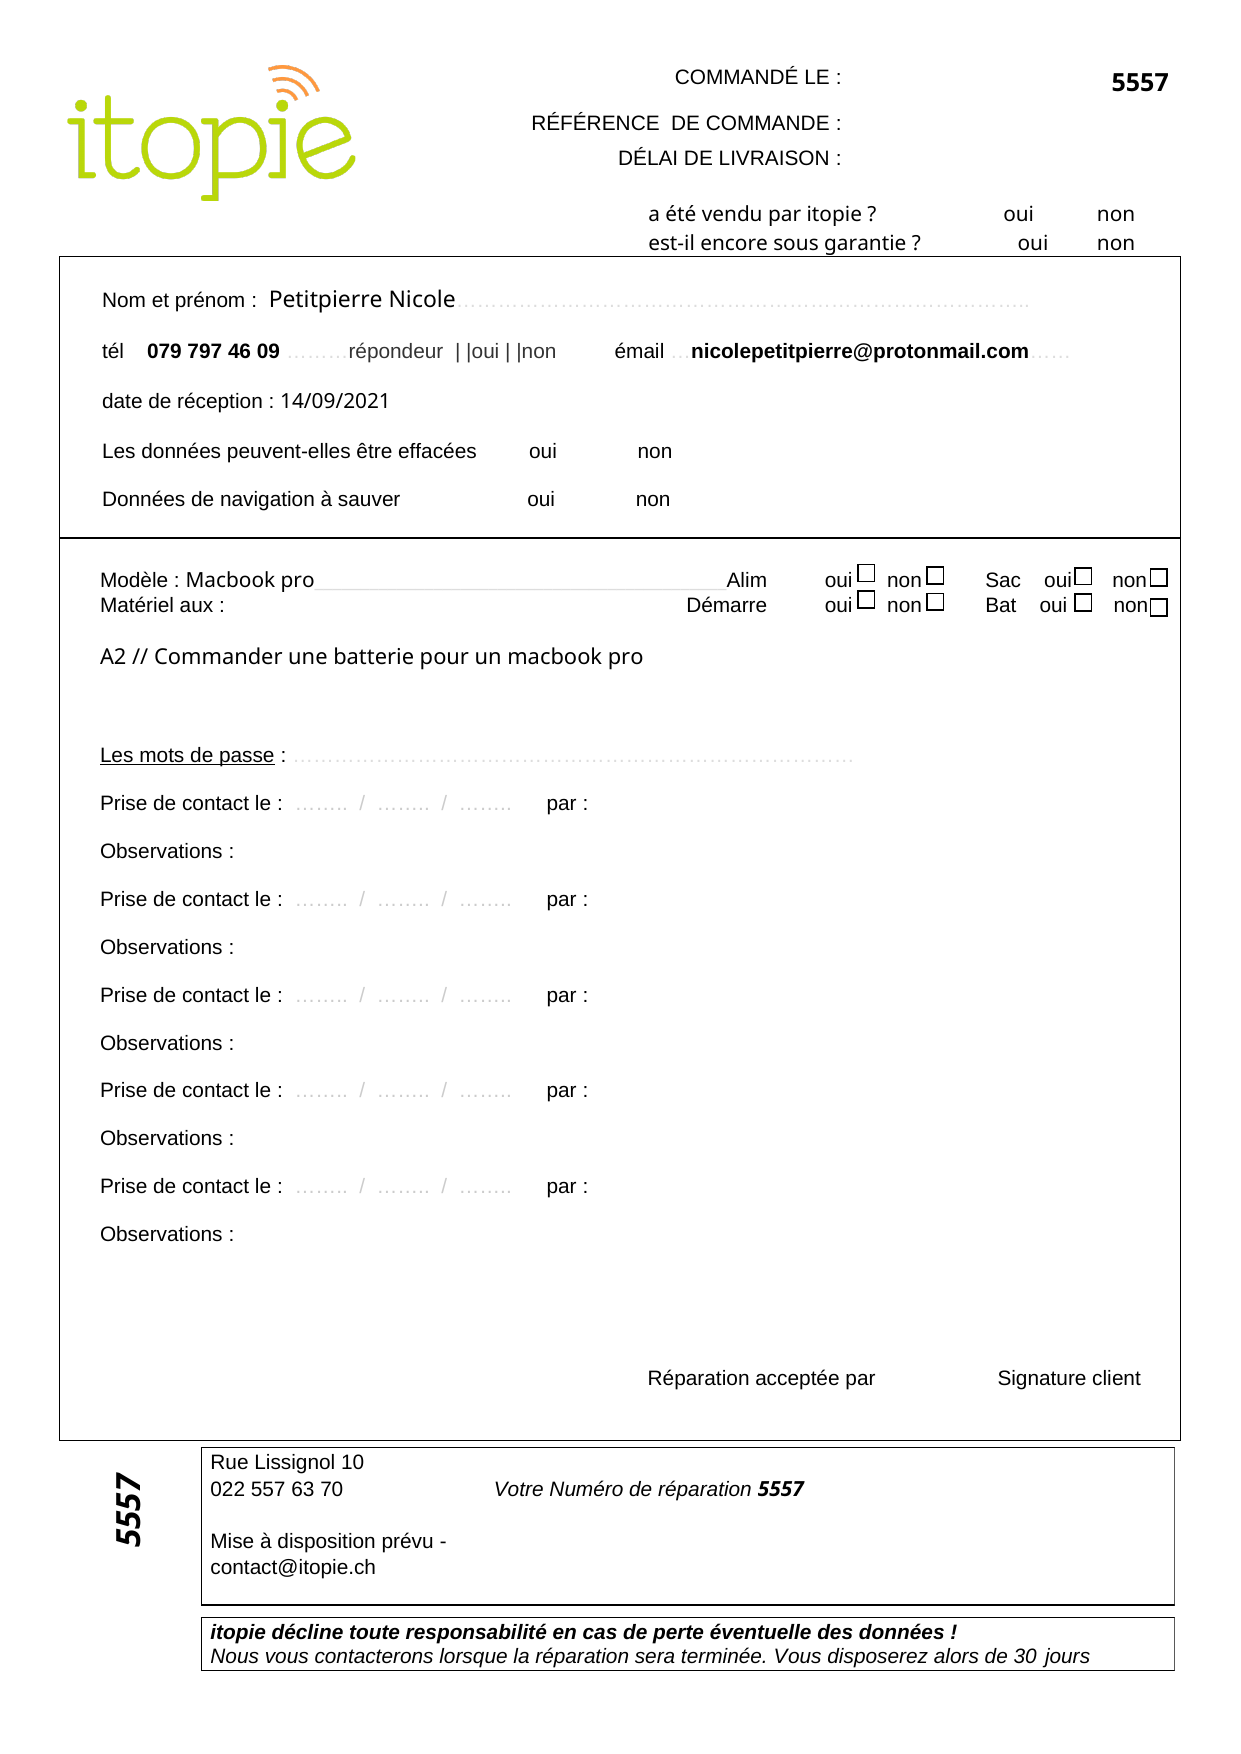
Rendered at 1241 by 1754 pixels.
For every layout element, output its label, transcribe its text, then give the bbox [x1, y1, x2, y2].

table_cell RÉFÉRENCE DE COMMANDE : [490, 105, 847, 140]
text Prise de contact le : …….. / …….. / …….. par : [60, 979, 1180, 1006]
text a été vendu par itopie ? oui non [59, 199, 1181, 228]
text Prise de contact le : …….. / …….. / …….. par : [60, 1075, 1180, 1102]
text date de réception : 14/09/2021 [60, 383, 1180, 415]
table_cell DÉLAI DE LIVRAISON : [490, 140, 847, 175]
text est-il encore sous garantie ? oui non [59, 228, 1181, 256]
text Prise de contact le : …….. / …….. / …….. par : [60, 1171, 1180, 1198]
text Observations : [60, 836, 1180, 863]
text Nom et prénom : Petitpierre Nicole……………………………………………………………………….. [60, 280, 1180, 314]
text Observations : [60, 1123, 1180, 1150]
table_cell [847, 105, 1180, 140]
text Modèle : Macbook pro Alim oui non Sac oui non [948, 562, 1180, 590]
table_header Rue Lissignol 10 022 557 63 70 Votre Numéro de réparation 5557 Mise à disposition prévu - contact@itopie.ch [195, 1441, 1180, 1611]
text Les données peuvent-elles être effacées oui non [60, 436, 1180, 463]
text Observations : [60, 1027, 1180, 1054]
text Prise de contact le : …….. / …….. / …….. par : [60, 788, 1180, 815]
text Prise de contact le : …….. / …….. / …….. par : [60, 883, 1180, 911]
text Observations : [60, 931, 1180, 958]
text Matériel aux : Démarre oui non Bat oui non [60, 590, 1180, 617]
text Réparation acceptée par Signature client [60, 1363, 1180, 1390]
table_header COMMANDÉ LE : [490, 59, 847, 104]
text Modèle : Macbook pro Alim oui non Sac oui non [60, 562, 856, 590]
text Modèle : Macbook pro Alim oui non Sac oui non [879, 562, 925, 590]
picture [67, 65, 356, 201]
table_cell [847, 140, 1180, 175]
table_header 5557 [59, 1441, 195, 1677]
text A2 // Commander une batterie pour un macbook pro [60, 638, 1180, 671]
text Observations : [60, 1219, 1180, 1246]
text tél 079 797 46 09 ………répondeur | |oui | |non émail …nicolepetitpierre@protonmail.com…… [60, 335, 1180, 362]
table_header 5557 [847, 59, 1180, 104]
table_cell itopie décline toute responsabilité en cas de perte éventuelle des données ! Nous vous contacterons lorsque la réparation sera terminée. Vous disposerez alors de 30 jours [195, 1611, 1180, 1677]
text Les mots de passe : ……………………………………………………………………… [60, 740, 1180, 767]
text Données de navigation à sauver oui non [60, 484, 1180, 511]
